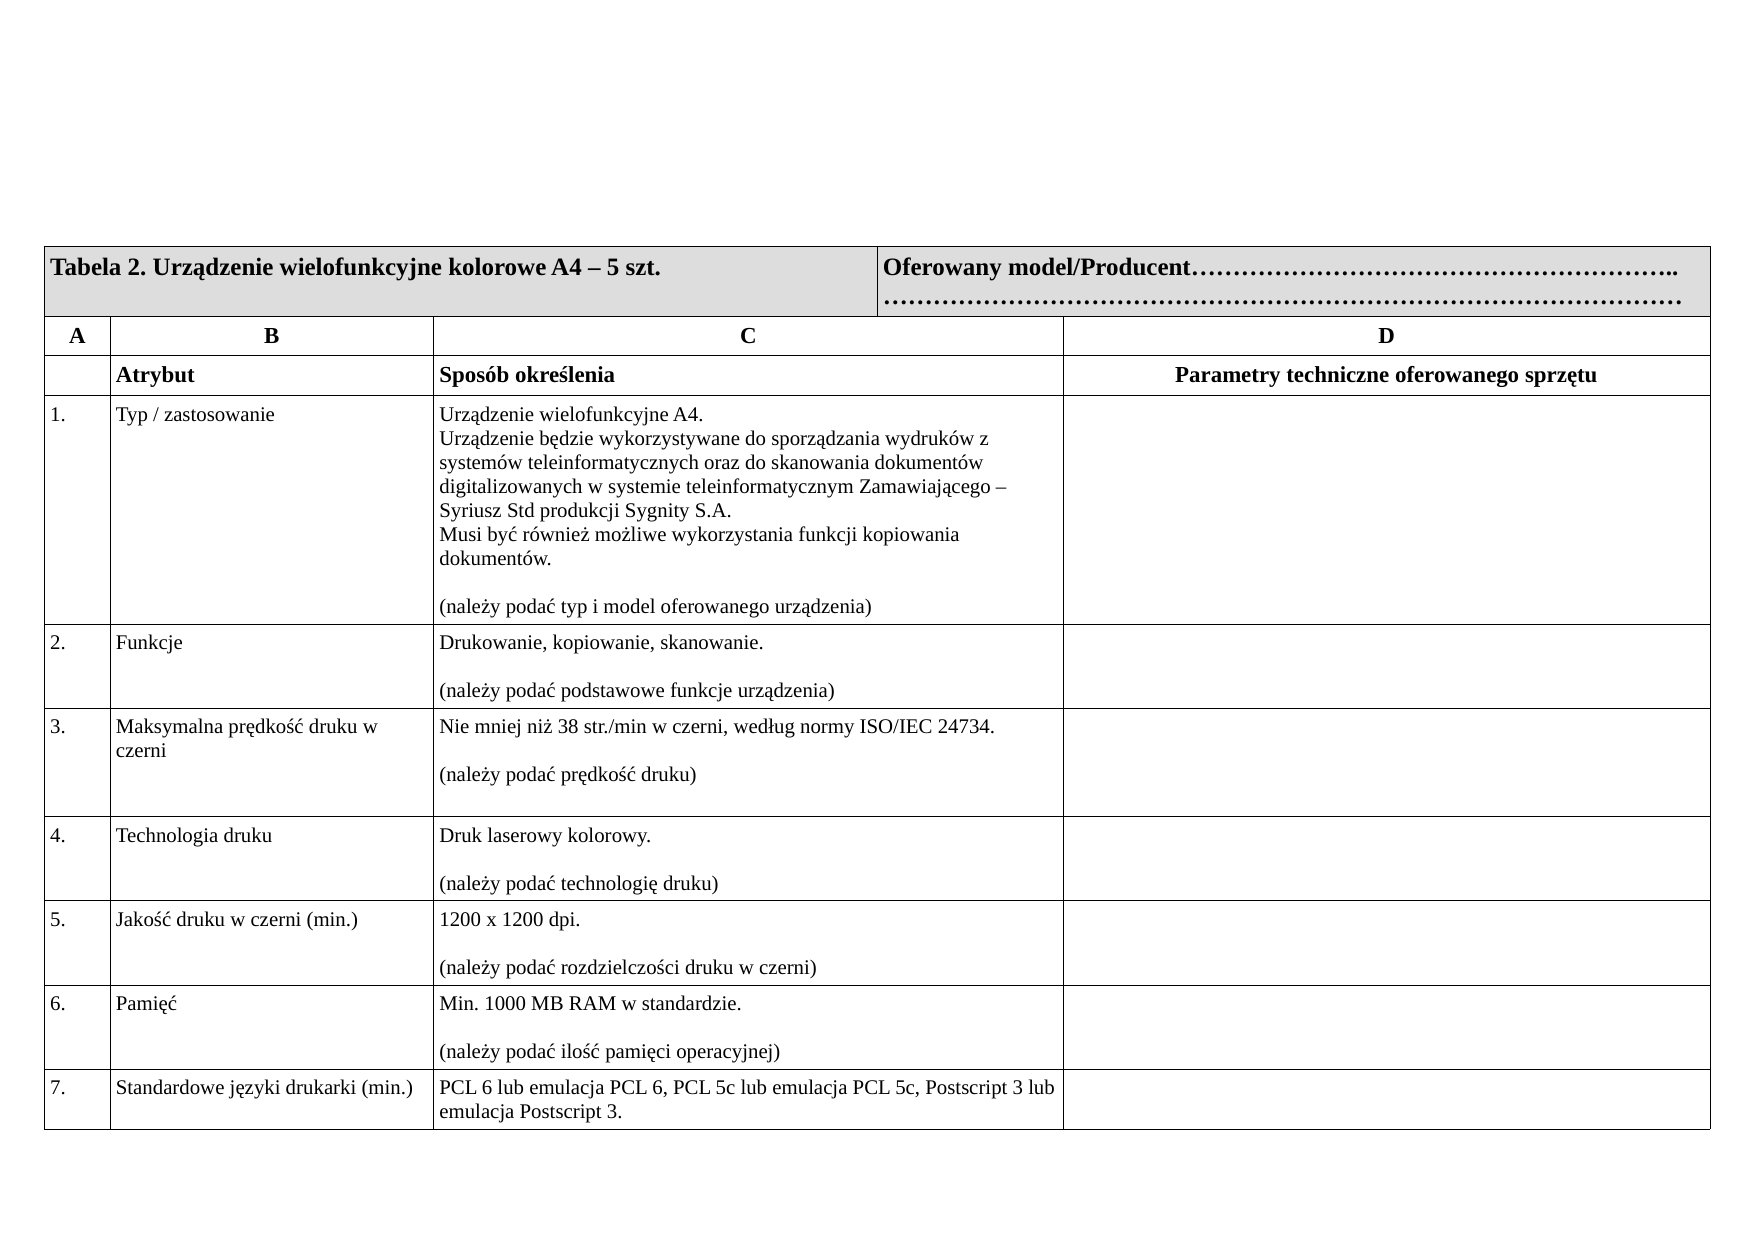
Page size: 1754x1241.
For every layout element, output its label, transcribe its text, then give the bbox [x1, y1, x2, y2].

table_header C [434, 317, 1063, 354]
table_cell [1064, 396, 1710, 624]
table_header Tabela 2. Urządzenie wielofunkcyjne kolorowe A4 – 5 szt. [45, 247, 877, 316]
table_cell Technologia druku [111, 817, 433, 900]
table_cell [1064, 817, 1710, 900]
table_cell Nie mniej niż 38 str./min w czerni, według normy ISO/IEC 24734. (należy podać prędkość druku) [434, 709, 1063, 816]
table_cell Standardowe języki drukarki (min.) [111, 1070, 433, 1129]
table_cell [45, 356, 110, 395]
table_cell 1200 x 1200 dpi. (należy podać rozdzielczości druku w czerni) [434, 901, 1063, 984]
table_header A [45, 317, 110, 354]
table_cell [1064, 901, 1710, 984]
table_cell Urządzenie wielofunkcyjne A4. Urządzenie będzie wykorzystywane do sporządzania wydruków z systemów teleinformatycznych oraz do skanowania dokumentów digitalizowanych w systemie teleinformatycznym Zamawiającego – Syriusz Std produkcji Sygnity S.A. Musi być również możliwe wykorzystania funkcji kopiowania dokumentów. (należy podać typ i model oferowanego urządzenia) [434, 396, 1063, 624]
table_cell Druk laserowy kolorowy. (należy podać technologię druku) [434, 817, 1063, 900]
table_header B [111, 317, 433, 354]
table_cell Parametry techniczne oferowanego sprzętu [1064, 356, 1710, 395]
table_cell Atrybut [111, 356, 433, 395]
table_cell [1064, 986, 1710, 1069]
table_cell Min. 1000 MB RAM w standardzie. (należy podać ilość pamięci operacyjnej) [434, 986, 1063, 1069]
table_cell Typ / zastosowanie [111, 396, 433, 624]
table_cell 2. [45, 625, 110, 708]
table_cell 4. [45, 817, 110, 900]
table_cell Funkcje [111, 625, 433, 708]
table_cell PCL 6 lub emulacja PCL 6, PCL 5c lub emulacja PCL 5c, Postscript 3 lub emulacja Postscript 3. [434, 1070, 1063, 1129]
table_cell Drukowanie, kopiowanie, skanowanie. (należy podać podstawowe funkcje urządzenia) [434, 625, 1063, 708]
table_cell Jakość druku w czerni (min.) [111, 901, 433, 984]
table_cell 3. [45, 709, 110, 816]
table_header D [1064, 317, 1710, 354]
table_cell [1064, 625, 1710, 708]
table_cell 5. [45, 901, 110, 984]
table_cell 7. [45, 1070, 110, 1129]
table_header Oferowany model/Producent………………………………………………….. …………………………………………………………………………………… [878, 247, 1710, 316]
table_cell Pamięć [111, 986, 433, 1069]
table_cell 1. [45, 396, 110, 624]
table_cell [1064, 709, 1710, 816]
table_cell Sposób określenia [434, 356, 1063, 395]
table_cell Maksymalna prędkość druku w czerni [111, 709, 433, 816]
table_cell [1064, 1070, 1710, 1129]
table_cell 6. [45, 986, 110, 1069]
